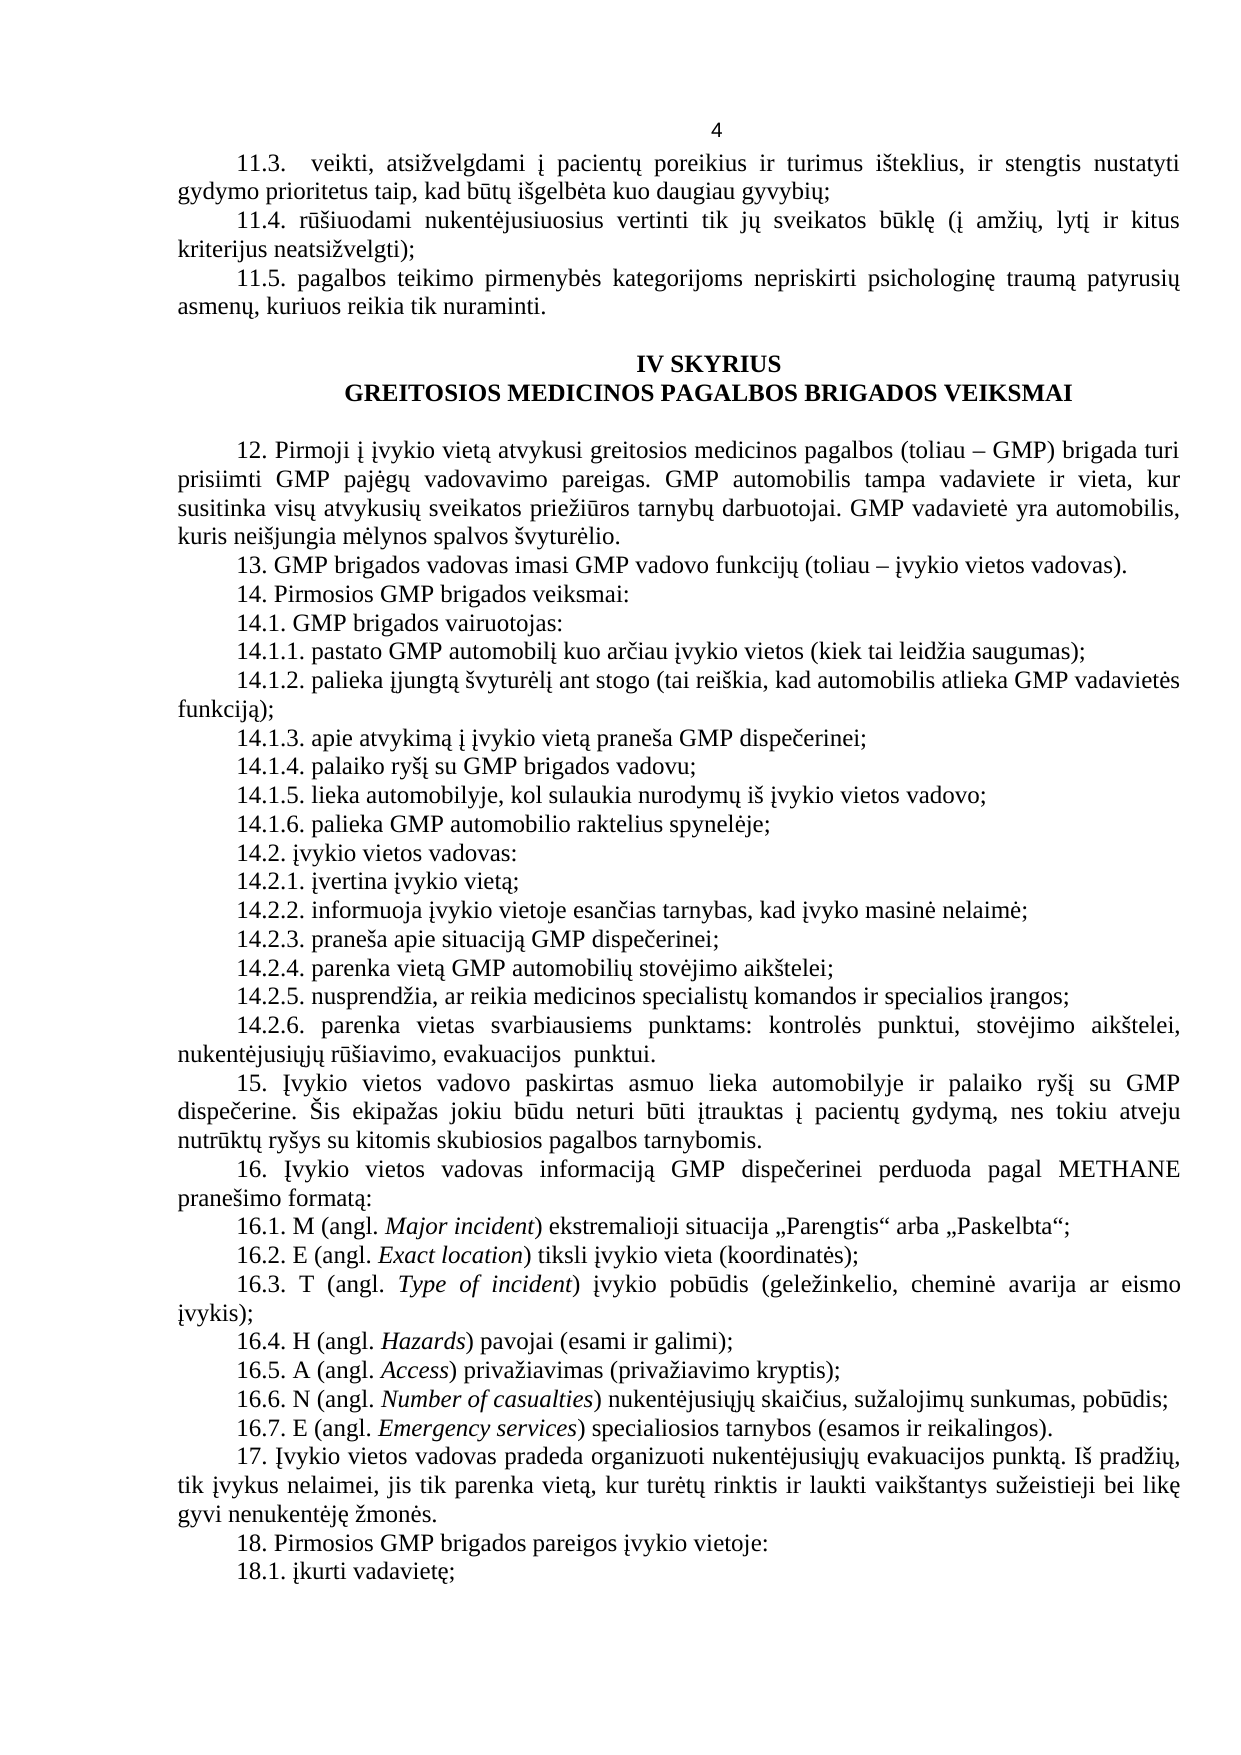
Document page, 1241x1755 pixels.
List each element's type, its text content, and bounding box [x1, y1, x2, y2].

text 11.5. pagalbos teikimo pirmenybės kategorijoms nepriskirti psichologinę traumą patyrusių asmenų, kuriuos reikia tik nuraminti. [177, 263, 1181, 320]
text 16.7. E (angl. Emergency services) specialiosios tarnybos (esamos ir reikalingos). [177, 1413, 1181, 1441]
text 15. Įvykio vietos vadovo paskirtas asmuo lieka automobilyje ir palaiko ryšį su GMP dispečerine. Šis ekipažas jokiu būdu neturi būti įtrauktas į pacientų gydymą, nes tokiu atveju nutrūktų ryšys su kitomis skubiosios pagalbos tarnybomis. [177, 1068, 1181, 1154]
text 16. Įvykio vietos vadovas informaciją GMP dispečerinei perduoda pagal METHANE pranešimo formatą: [177, 1154, 1181, 1211]
text 14.2.4. parenka vietą GMP automobilių stovėjimo aikštelei; [177, 953, 1181, 981]
text GREITOSIOS MEDICINOS PAGALBOS BRIGADOS VEIKSMAI [177, 378, 1181, 406]
text 11.4. rūšiuodami nukentėjusiuosius vertinti tik jų sveikatos būklę (į amžių, lytį ir kitus kriterijus neatsižvelgti); [177, 205, 1181, 263]
text 16.4. H (angl. Hazards) pavojai (esami ir galimi); [177, 1326, 1181, 1355]
text 14.1.2. palieka įjungtą švyturėlį ant stogo (tai reiškia, kad automobilis atlieka GMP vadavietės funkciją); [177, 665, 1181, 723]
text 18.1. įkurti vadavietę; [177, 1556, 1181, 1585]
text 13. GMP brigados vadovas imasi GMP vadovo funkcijų (toliau – įvykio vietos vadovas). [177, 550, 1181, 579]
text 14.2.5. nusprendžia, ar reikia medicinos specialistų komandos ir specialios įrangos; [177, 981, 1181, 1010]
text 14. Pirmosios GMP brigados veiksmai: [177, 579, 1181, 608]
text 16.2. E (angl. Exact location) tiksli įvykio vieta (koordinatės); [177, 1240, 1181, 1269]
text 14.1.5. lieka automobilyje, kol sulaukia nurodymų iš įvykio vietos vadovo; [177, 780, 1181, 809]
text 16.5. A (angl. Access) privažiavimas (privažiavimo kryptis); [177, 1355, 1181, 1384]
text 17. Įvykio vietos vadovas pradeda organizuoti nukentėjusiųjų evakuacijos punktą. Iš pradžių, tik įvykus nelaimei, jis tik parenka vietą, kur turėtų rinktis ir laukti vaikštantys sužeistieji bei likę gyvi nenukentėję žmonės. [177, 1441, 1181, 1528]
text 16.1. M (angl. Major incident) ekstremalioji situacija „Parengtis“ arba „Paskelbta“; [177, 1211, 1181, 1240]
text 14.2.2. informuoja įvykio vietoje esančias tarnybas, kad įvyko masinė nelaimė; [177, 895, 1181, 924]
text 11.3. veikti, atsižvelgdami į pacientų poreikius ir turimus išteklius, ir stengtis nustatyti gydymo prioritetus taip, kad būtų išgelbėta kuo daugiau gyvybių; [177, 148, 1181, 205]
text 14.2.1. įvertina įvykio vietą; [177, 866, 1181, 895]
text 18. Pirmosios GMP brigados pareigos įvykio vietoje: [177, 1528, 1181, 1556]
text 16.6. N (angl. Number of casualties) nukentėjusiųjų skaičius, sužalojimų sunkumas, pobūdis; [177, 1384, 1181, 1413]
text 14.1. GMP brigados vairuotojas: [177, 608, 1181, 636]
text 14.2. įvykio vietos vadovas: [177, 838, 1181, 866]
text 14.1.3. apie atvykimą į įvykio vietą praneša GMP dispečerinei; [177, 723, 1181, 751]
text 16.3. T (angl. Type of incident) įvykio pobūdis (geležinkelio, cheminė avarija ar eismo įvykis); [177, 1269, 1181, 1326]
text 14.1.1. pastato GMP automobilį kuo arčiau įvykio vietos (kiek tai leidžia saugumas); [177, 636, 1181, 665]
text 14.2.3. praneša apie situaciją GMP dispečerinei; [177, 924, 1181, 953]
text 14.1.6. palieka GMP automobilio raktelius spynelėje; [177, 809, 1181, 838]
text 14.1.4. palaiko ryšį su GMP brigados vadovu; [177, 751, 1181, 780]
text 14.2.6. parenka vietas svarbiausiems punktams: kontrolės punktui, stovėjimo aikštelei, nukentėjusiųjų rūšiavimo, evakuacijos punktui. [177, 1010, 1181, 1068]
text IV SKYRIUS [177, 349, 1181, 378]
text 12. Pirmoji į įvykio vietą atvykusi greitosios medicinos pagalbos (toliau – GMP) brigada turi prisiimti GMP pajėgų vadovavimo pareigas. GMP automobilis tampa vadaviete ir vieta, kur susitinka visų atvykusių sveikatos priežiūros tarnybų darbuotojai. GMP vadavietė yra automobilis, kuris neišjungia mėlynos spalvos švyturėlio. [177, 435, 1181, 550]
